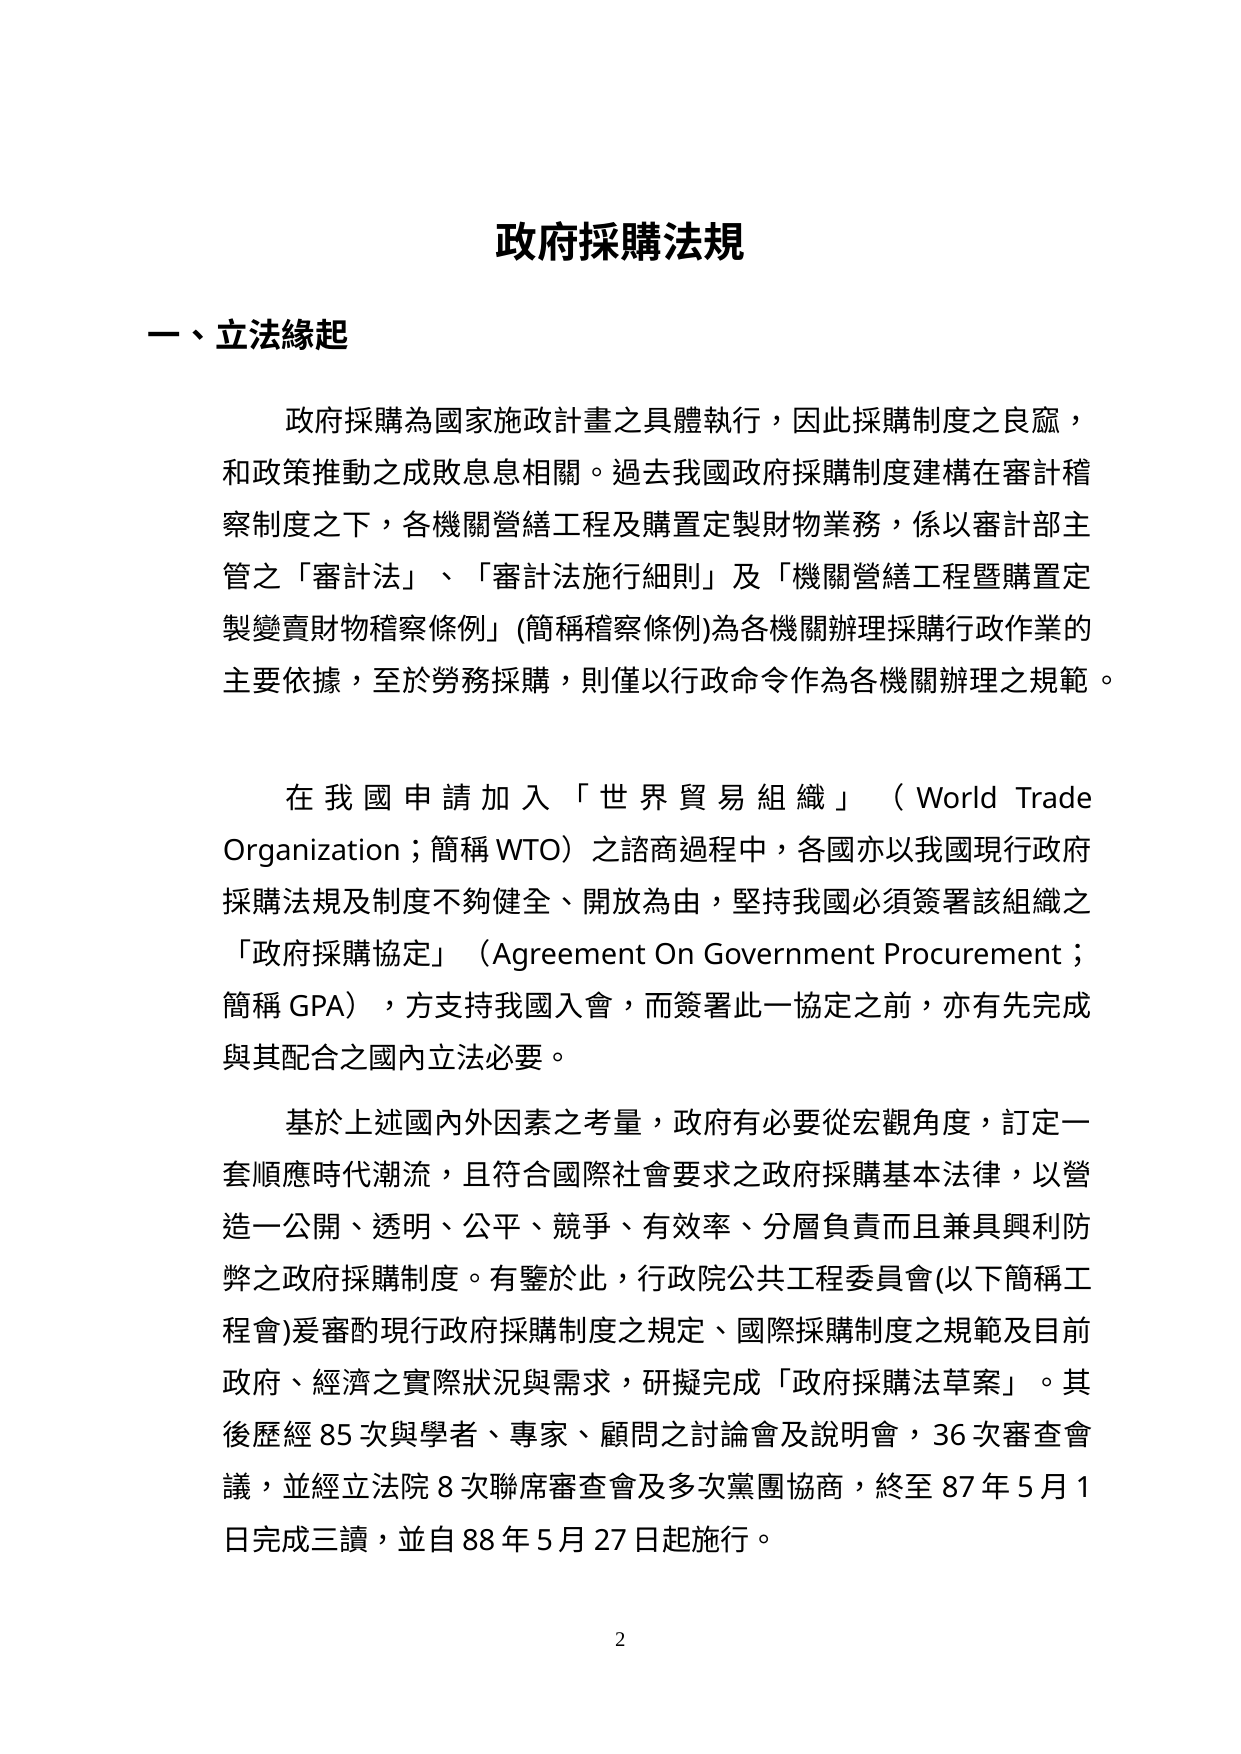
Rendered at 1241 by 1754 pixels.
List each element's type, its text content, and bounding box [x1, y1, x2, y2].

text 基於上述國內外因素之考量，政府有必要從宏觀角度，訂定一套順應時代潮流，且符合國際社會要求之政府採購基本法律，以營造一公開、透明、公平、競爭、有效率、分層負責而且兼具興利防弊之政府採購制度。有鑒於此，行政院公共工程委員會(以下簡稱工程會)爰審酌現行政府採購制度之規定、國際採購制度之規範及目前政府、經濟之實際狀況與需求，研擬完成「政府採購法草案」。其後歷經85次與學者、專家、顧問之討論會及說明會，36次審查會議，並經立法院8次聯席審查會及多次黨團協商，終至87年5月1日完成三讀，並自88年5月27日起施行。 [223, 1092, 1092, 1560]
text 在我國申請加入「世界貿易組織」（World Trade Organization；簡稱WTO）之諮商過程中，各國亦以我國現行政府採購法規及制度不夠健全、開放為由，堅持我國必須簽署該組織之「政府採購協定」（Agreement On Government Procurement；簡稱GPA），方支持我國入會，而簽署此一協定之前，亦有先完成與其配合之國內立法必要。 [223, 767, 1092, 1079]
text 政府採購為國家施政計畫之具體執行，因此採購制度之良窳，和政策推動之成敗息息相關。過去我國政府採購制度建構在審計稽察制度之下，各機關營繕工程及購置定製財物業務，係以審計部主管之「審計法」、「審計法施行細則」及「機關營繕工程暨購置定製變賣財物稽察條例」(簡稱稽察條例)為各機關辦理採購行政作業的主要依據，至於勞務採購，則僅以行政命令作為各機關辦理之規範。 [223, 389, 1092, 754]
subtitle 立法緣起 [148, 296, 1092, 371]
text 政府採購法規 [148, 202, 1092, 277]
